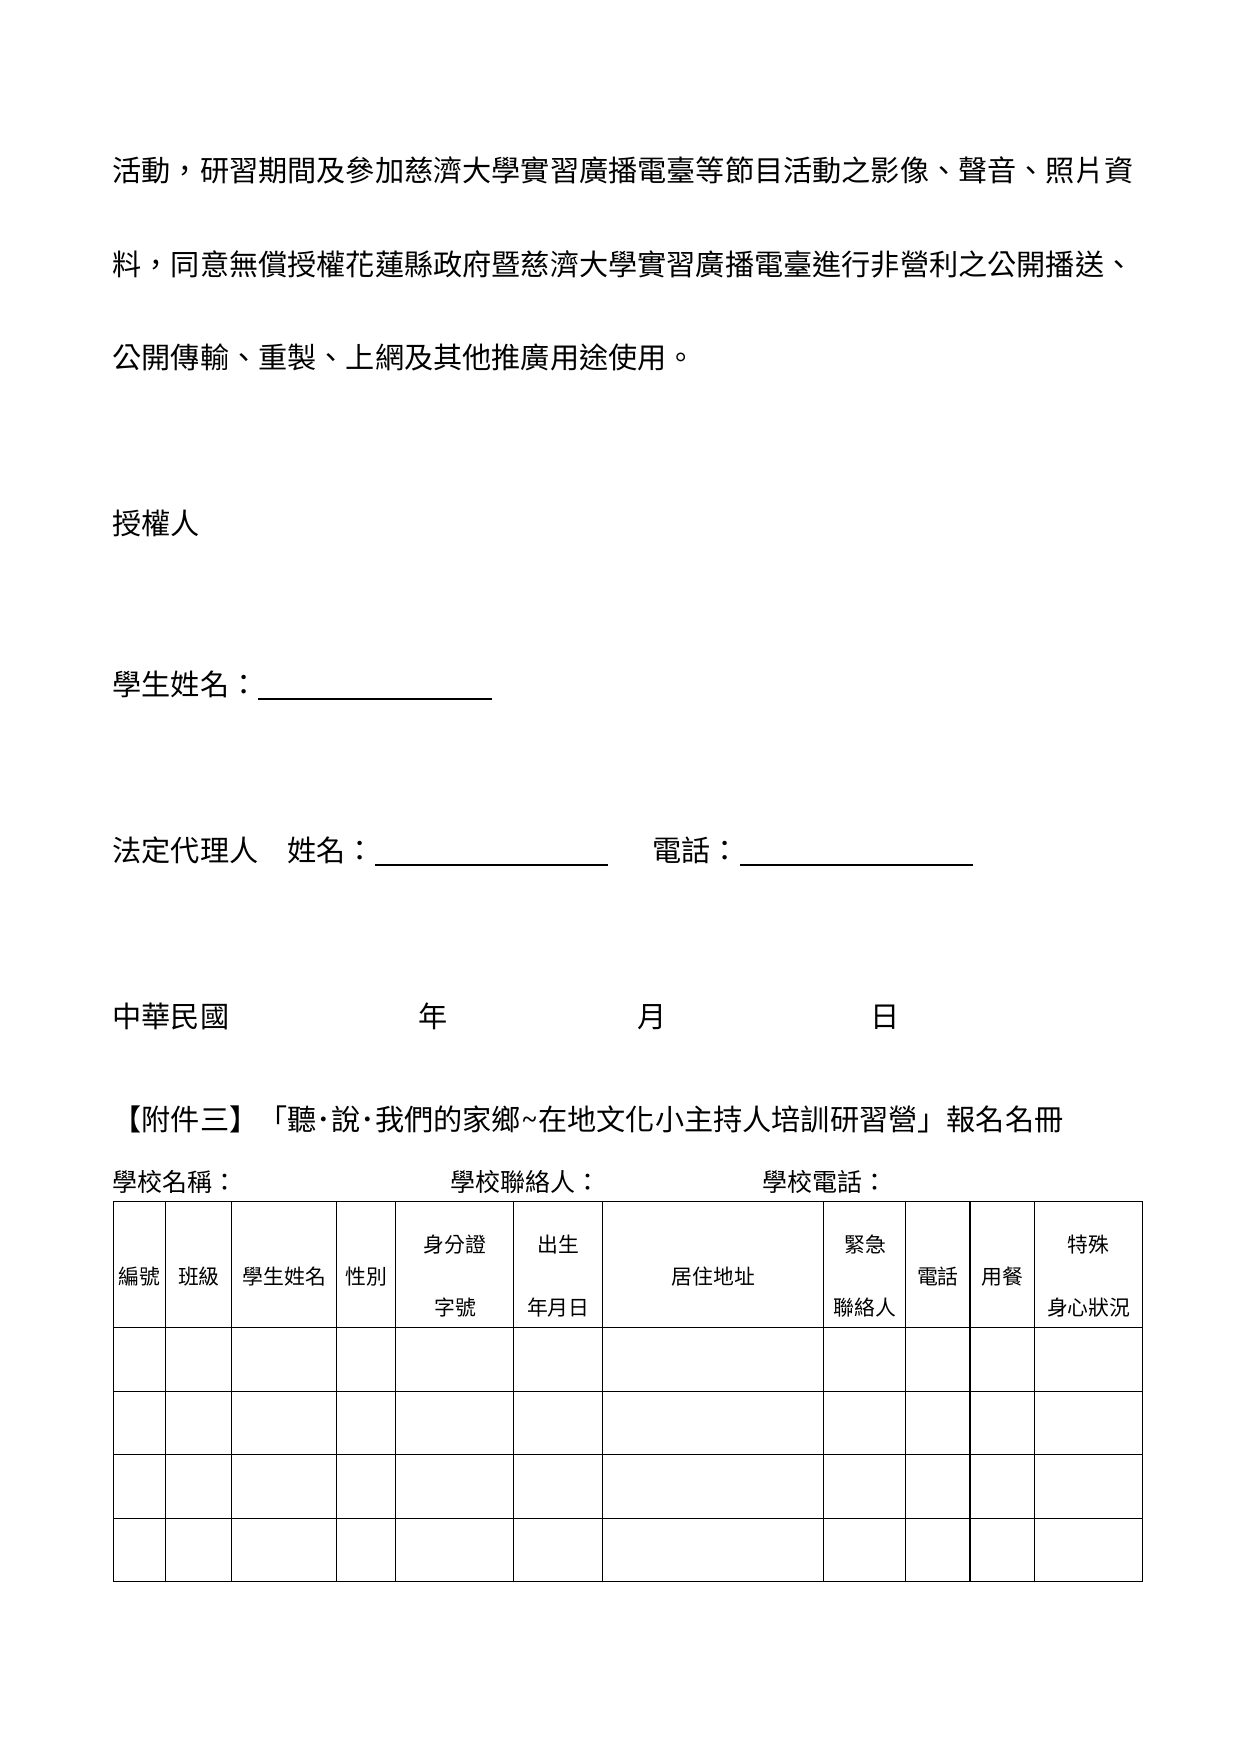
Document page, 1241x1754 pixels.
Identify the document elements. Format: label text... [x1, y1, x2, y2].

table_header 特殊 身心狀況 [1035, 1202, 1142, 1327]
text 【附件三】「聽･說･我們的家鄉~在地文化小主持人培訓研習營」報名名冊 [112, 1096, 1137, 1138]
table_cell [1035, 1519, 1142, 1581]
table_header 居住地址 [603, 1202, 823, 1327]
table_cell [824, 1328, 905, 1391]
table_cell [396, 1328, 513, 1391]
table_cell [906, 1392, 969, 1454]
text 授權人 [112, 480, 1137, 543]
table_cell [166, 1455, 231, 1518]
table_cell [971, 1455, 1034, 1518]
table_cell [114, 1519, 165, 1581]
table_cell [906, 1328, 969, 1391]
table_cell [906, 1519, 969, 1581]
table_cell [603, 1519, 823, 1581]
table_cell [232, 1519, 336, 1581]
table_cell [232, 1455, 336, 1518]
text 法定代理人 姓名： 電話： [112, 807, 1137, 869]
table_cell [166, 1328, 231, 1391]
table_cell [396, 1455, 513, 1518]
table_cell [232, 1392, 336, 1454]
table_cell [396, 1519, 513, 1581]
table_cell [514, 1392, 602, 1454]
table_cell [824, 1392, 905, 1454]
table_header 編號 [114, 1202, 165, 1327]
table_header 用餐 [971, 1202, 1034, 1327]
table_cell [971, 1328, 1034, 1391]
table_header 電話 [906, 1202, 969, 1327]
table_header 身分證 字號 [396, 1202, 513, 1327]
table_cell [824, 1519, 905, 1581]
table_header 出生 年月日 [514, 1202, 602, 1327]
table_cell [166, 1519, 231, 1581]
text 學生姓名： [112, 641, 1137, 703]
table_cell [514, 1455, 602, 1518]
table_header 性別 [337, 1202, 395, 1327]
table_cell [1035, 1392, 1142, 1454]
table_header 班級 [166, 1202, 231, 1327]
table_cell [232, 1328, 336, 1391]
table_cell [114, 1455, 165, 1518]
table_cell [906, 1455, 969, 1518]
table_cell [1035, 1328, 1142, 1391]
text 學校名稱： 學校聯絡人： 學校電話： [112, 1138, 1137, 1201]
table_cell [603, 1455, 823, 1518]
text 活動，研習期間及參加慈濟大學實習廣播電臺等節目活動之影像、聲音、照片資料，同意無償授權花蓮縣政府暨慈濟大學實習廣播電臺進行非營利之公開播送、公開傳輸、重製、上網及其他推廣用途使用。 [112, 127, 1137, 377]
table_cell [514, 1519, 602, 1581]
table_cell [971, 1519, 1034, 1581]
table_cell [114, 1328, 165, 1391]
table_cell [603, 1392, 823, 1454]
table_cell [396, 1392, 513, 1454]
text 中華民國 年 月 日 [112, 973, 1137, 1035]
table_cell [337, 1519, 395, 1581]
table_header 學生姓名 [232, 1202, 336, 1327]
table_cell [1035, 1455, 1142, 1518]
table_cell [337, 1455, 395, 1518]
table_cell [337, 1392, 395, 1454]
table_cell [514, 1328, 602, 1391]
table_cell [114, 1392, 165, 1454]
table_cell [603, 1328, 823, 1391]
table_header 緊急 聯絡人 [824, 1202, 905, 1327]
table_cell [166, 1392, 231, 1454]
table_cell [824, 1455, 905, 1518]
table_cell [337, 1328, 395, 1391]
table_cell [971, 1392, 1034, 1454]
